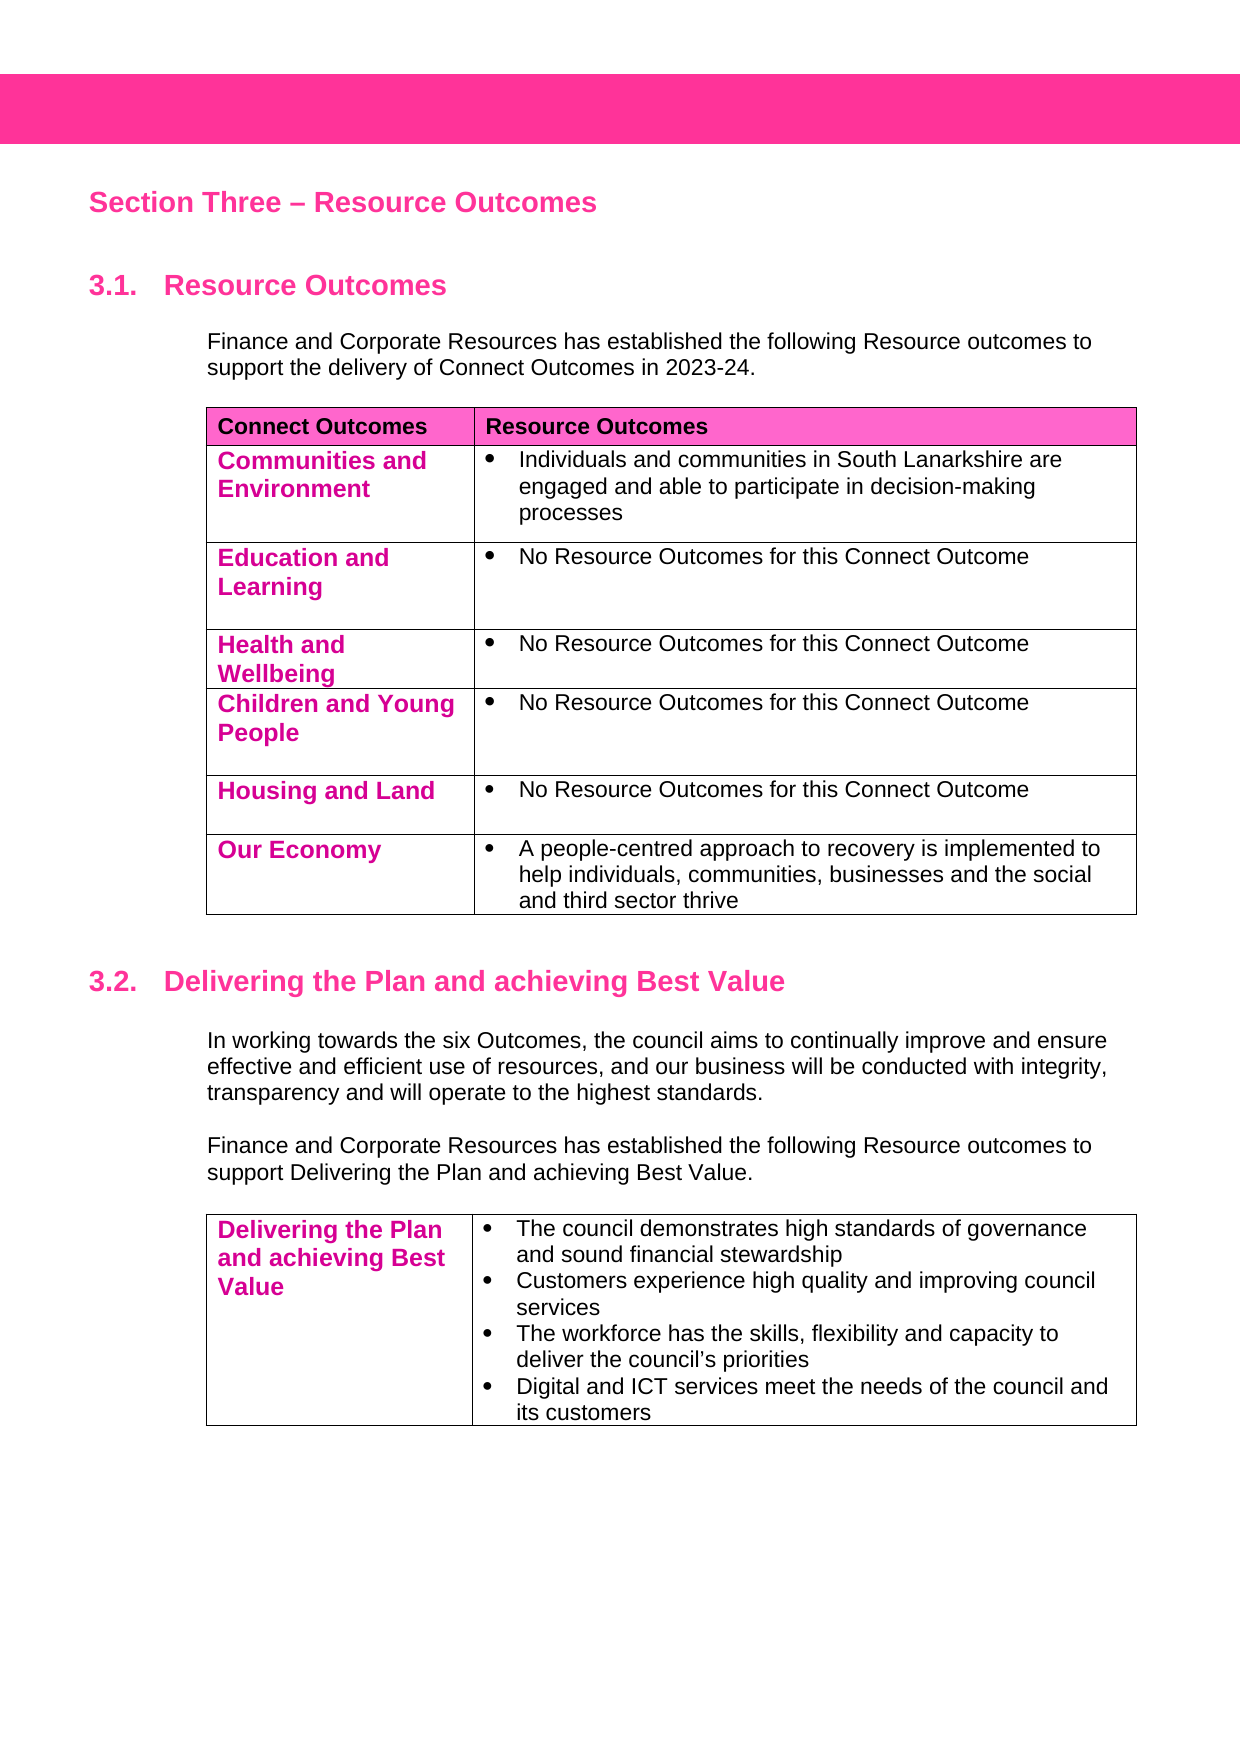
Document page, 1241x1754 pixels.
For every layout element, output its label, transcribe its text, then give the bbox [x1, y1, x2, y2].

table_cell Communities and Environment [207, 446, 474, 542]
table_cell No Resource Outcomes for this Connect Outcome [475, 689, 1136, 775]
table_cell Individuals and communities in South Lanarkshire are engaged and able to participate in decision-making processes [475, 446, 1136, 542]
table_cell No Resource Outcomes for this Connect Outcome [475, 630, 1136, 688]
table_header Resource Outcomes [475, 408, 1136, 445]
table_cell A people-centred approach to recovery is implemented to help individuals, communities, businesses and the social and third sector thrive [475, 835, 1136, 914]
table_cell Children and Young People [207, 689, 474, 775]
table_cell Our Economy [207, 835, 474, 914]
text Finance and Corporate Resources has established the following Resource outcomes to support the delivery of Connect Outcomes in 2023-24. [207, 328, 1137, 381]
table_cell Education and Learning [207, 543, 474, 629]
table_header The council demonstrates high standards of governance and sound financial stewardship Customers experience high quality and improving council services The workforce has the skills, flexibility and capacity to deliver the council’s priorities Digital and ICT services meet the needs of the council and its customers [473, 1215, 1136, 1425]
table_cell Health and Wellbeing [207, 630, 474, 688]
text Finance and Corporate Resources has established the following Resource outcomes to support Delivering the Plan and achieving Best Value. [207, 1132, 1137, 1185]
subtitle 3.1. Resource Outcomes [89, 268, 1137, 302]
table_header Connect Outcomes [207, 408, 474, 445]
subtitle 3.2. Delivering the Plan and achieving Best Value [89, 964, 1137, 998]
text In working towards the six Outcomes, the council aims to continually improve and ensure effective and efficient use of resources, and our business will be conducted with integrity, transparency and will operate to the highest standards. [207, 1027, 1137, 1106]
table_cell No Resource Outcomes for this Connect Outcome [475, 543, 1136, 629]
table_cell Housing and Land [207, 776, 474, 834]
table_header Delivering the Plan and achieving Best Value [207, 1215, 472, 1425]
table_cell No Resource Outcomes for this Connect Outcome [475, 776, 1136, 834]
subtitle Section Three – Resource Outcomes [89, 185, 1137, 218]
